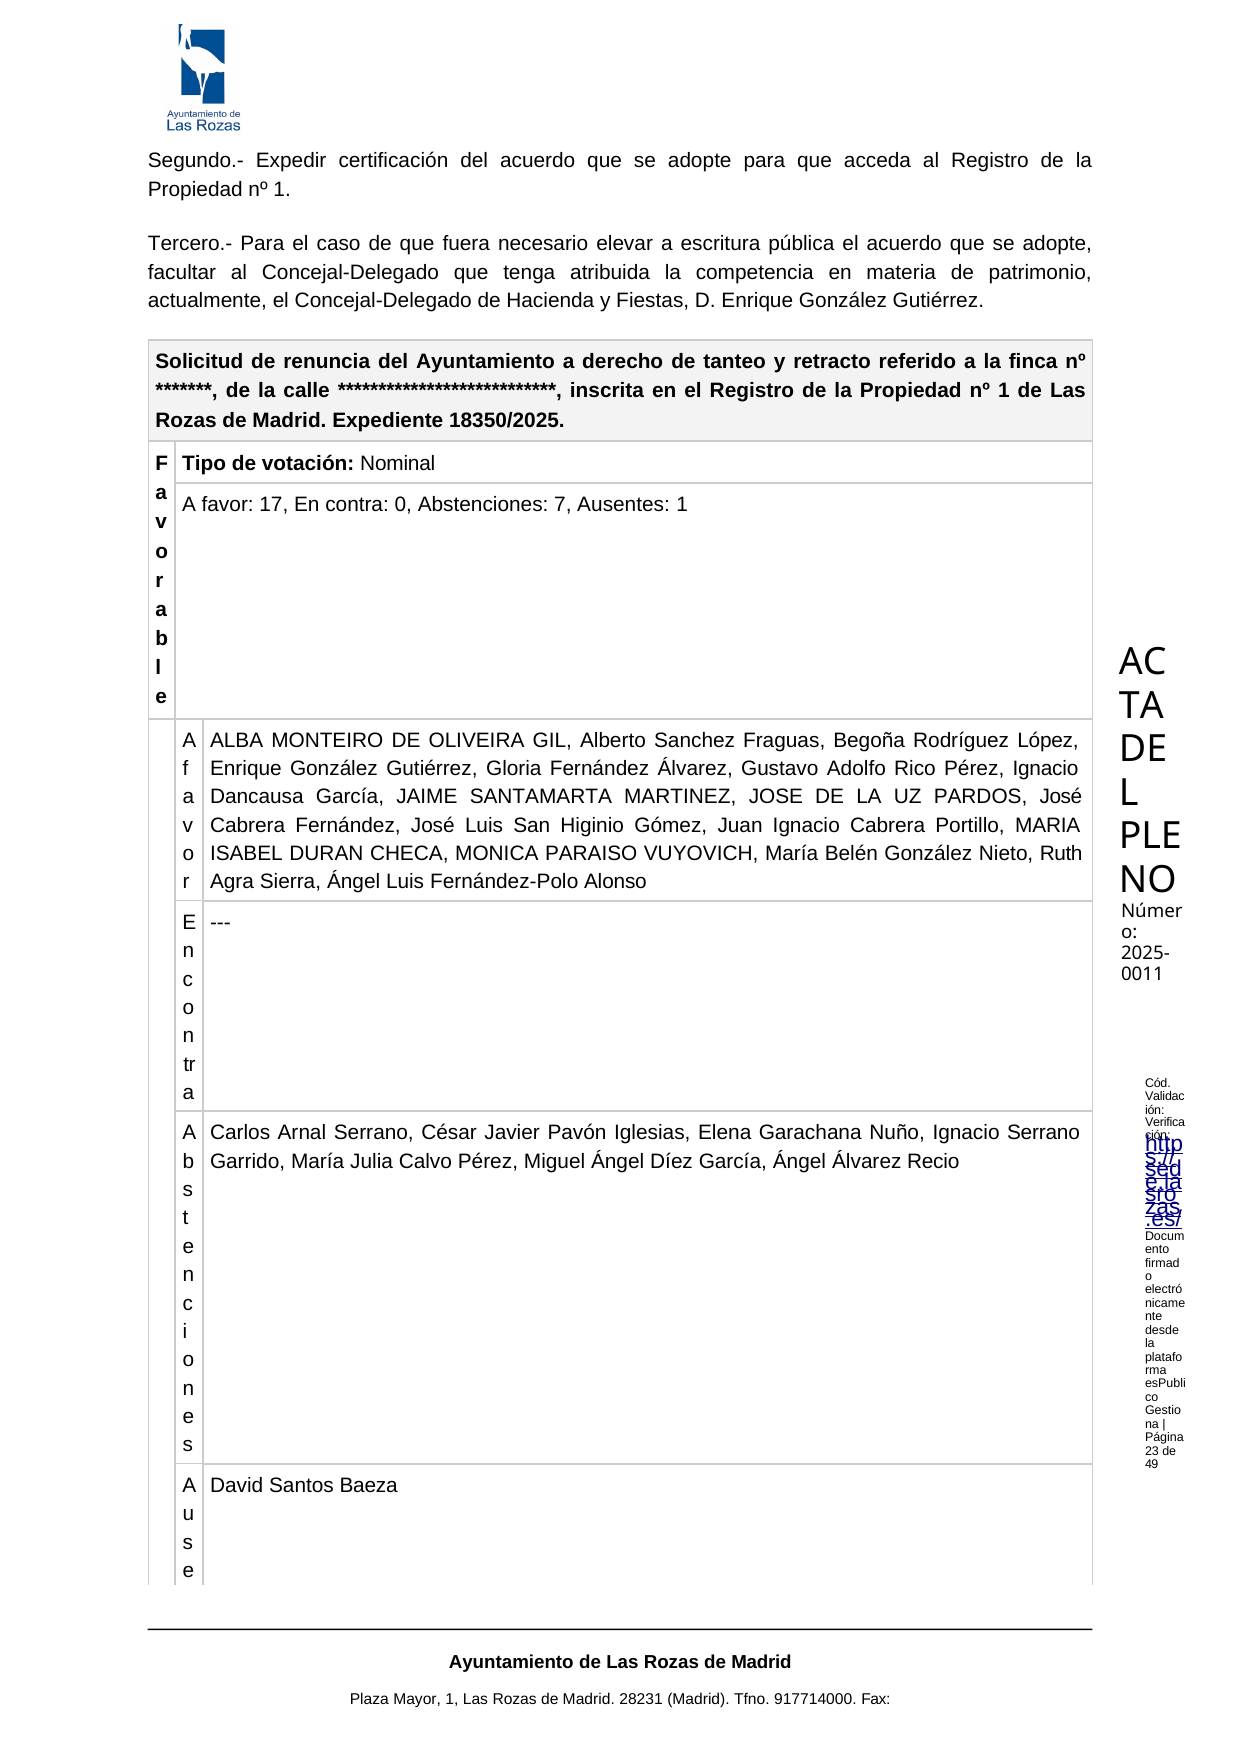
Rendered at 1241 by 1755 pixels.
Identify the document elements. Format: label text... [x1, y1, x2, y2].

table_cell Enrique González Gutiérrez, Gloria Fernández Álvarez, Gustavo Adolfo Rico Pérez, Ignacio [204, 752, 1092, 780]
table_cell A [176, 1464, 202, 1497]
text Cód. Validación: [1145, 1077, 1186, 1117]
table_cell b [176, 1145, 202, 1173]
table_cell Carlos Arnal Serrano, César Javier Pavón Iglesias, Elena Garachana Nuño, Ignacio Serrano [204, 1112, 1092, 1144]
table_cell [204, 1372, 1092, 1400]
table_cell u [176, 1497, 202, 1526]
table_cell c [176, 963, 202, 991]
table_cell n [176, 1019, 202, 1047]
table_cell n [176, 1372, 202, 1400]
table_cell [204, 991, 1092, 1019]
table_cell i [176, 1315, 202, 1343]
table_cell a [176, 780, 202, 809]
table_cell [204, 1343, 1092, 1372]
text ACTA DEL PLENO [1119, 640, 1185, 901]
table_cell Dancausa García, JAIME SANTAMARTA MARTINEZ, JOSE DE LA UZ PARDOS, José [204, 780, 1092, 809]
table_cell n [176, 1258, 202, 1286]
table_cell o [176, 991, 202, 1019]
table_cell Tipo de votación: Nominal [176, 442, 1092, 482]
table_cell [204, 963, 1092, 991]
table_cell v [176, 809, 202, 837]
text [1143, 1075, 1186, 1612]
table_cell tr [176, 1048, 202, 1076]
table_cell [204, 1173, 1092, 1201]
table_cell [204, 1258, 1092, 1286]
text Verificación: https://sede.lasrozas.es/ [1145, 1117, 1186, 1229]
table_cell e [176, 1400, 202, 1428]
table_cell s [176, 1173, 202, 1201]
table_cell s [176, 1526, 202, 1554]
table_cell [204, 1526, 1092, 1554]
text Documento firmado electrónicamente desde la plataforma esPublico Gestiona | Página 23 de 49 [1145, 1229, 1186, 1471]
table_cell [204, 934, 1092, 962]
table_cell f [176, 752, 202, 780]
table_cell [204, 1428, 1092, 1463]
text Número: 2025-0011 Fecha: 23/10/2025 [1121, 901, 1185, 985]
table_cell ALBA MONTEIRO DE OLIVEIRA GIL, Alberto Sanchez Fraguas, Begoña Rodríguez López, [204, 720, 1092, 752]
text Segundo.- Expedir certificación del acuerdo que se adopte para que acceda al Registro de la Propiedad nº 1. [148, 148, 1093, 201]
table_cell e [176, 1554, 202, 1585]
table_cell F a v o r a b l e [149, 442, 174, 717]
table_cell [204, 1201, 1092, 1230]
table_cell [204, 1019, 1092, 1047]
table_cell E [176, 901, 202, 934]
text Tercero.- Para el caso de que fuera necesario elevar a escritura pública el acuerdo que se adopte, facultar al Concejal-Delegado que tenga atribuida la competencia en materia de patrimonio, actualmente, el Concejal-Delegado de Hacienda y Fiestas, D. Enrique González Gutiérrez. [148, 231, 1093, 312]
table_cell Cabrera Fernández, José Luis San Higinio Gómez, Juan Ignacio Cabrera Portillo, MARIA [204, 809, 1092, 837]
table_cell o [176, 837, 202, 865]
table_cell [204, 1497, 1092, 1526]
table_cell [204, 1400, 1092, 1428]
table_cell o [176, 1343, 202, 1372]
table_cell --- [204, 902, 1092, 934]
table_cell A [176, 720, 202, 752]
table_cell David Santos Baeza [204, 1465, 1092, 1497]
table_cell [204, 1286, 1092, 1315]
table_cell [149, 720, 174, 1585]
table_header Solicitud de renuncia del Ayuntamiento a derecho de tanteo y retracto referido a la finca nº *******, de la calle ***************************, inscrita en el Registro de la Propiedad nº 1 de Las Rozas de Madrid. Expediente 18350/2025. [149, 341, 1092, 440]
text [1117, 638, 1185, 985]
table_cell [204, 1315, 1092, 1343]
table_cell ISABEL DURAN CHECA, MONICA PARAISO VUYOVICH, María Belén González Nieto, Ruth [204, 837, 1092, 865]
table_cell [204, 1554, 1092, 1585]
table_cell s [176, 1428, 202, 1463]
table_cell t [176, 1201, 202, 1230]
table_cell Agra Sierra, Ángel Luis Fernández-Polo Alonso [204, 865, 1092, 899]
table_cell a [176, 1076, 202, 1110]
table_cell r [176, 865, 202, 899]
table_cell A [176, 1112, 202, 1144]
table_cell [204, 1076, 1092, 1110]
table_cell [204, 1048, 1092, 1076]
table_cell Garrido, María Julia Calvo Pérez, Miguel Ángel Díez García, Ángel Álvarez Recio [204, 1145, 1092, 1173]
table_cell n [176, 934, 202, 962]
table_cell A favor: 17, En contra: 0, Abstenciones: 7, Ausentes: 1 [176, 484, 1092, 717]
table_cell e [176, 1230, 202, 1258]
table_cell c [176, 1286, 202, 1315]
table_cell [204, 1230, 1092, 1258]
